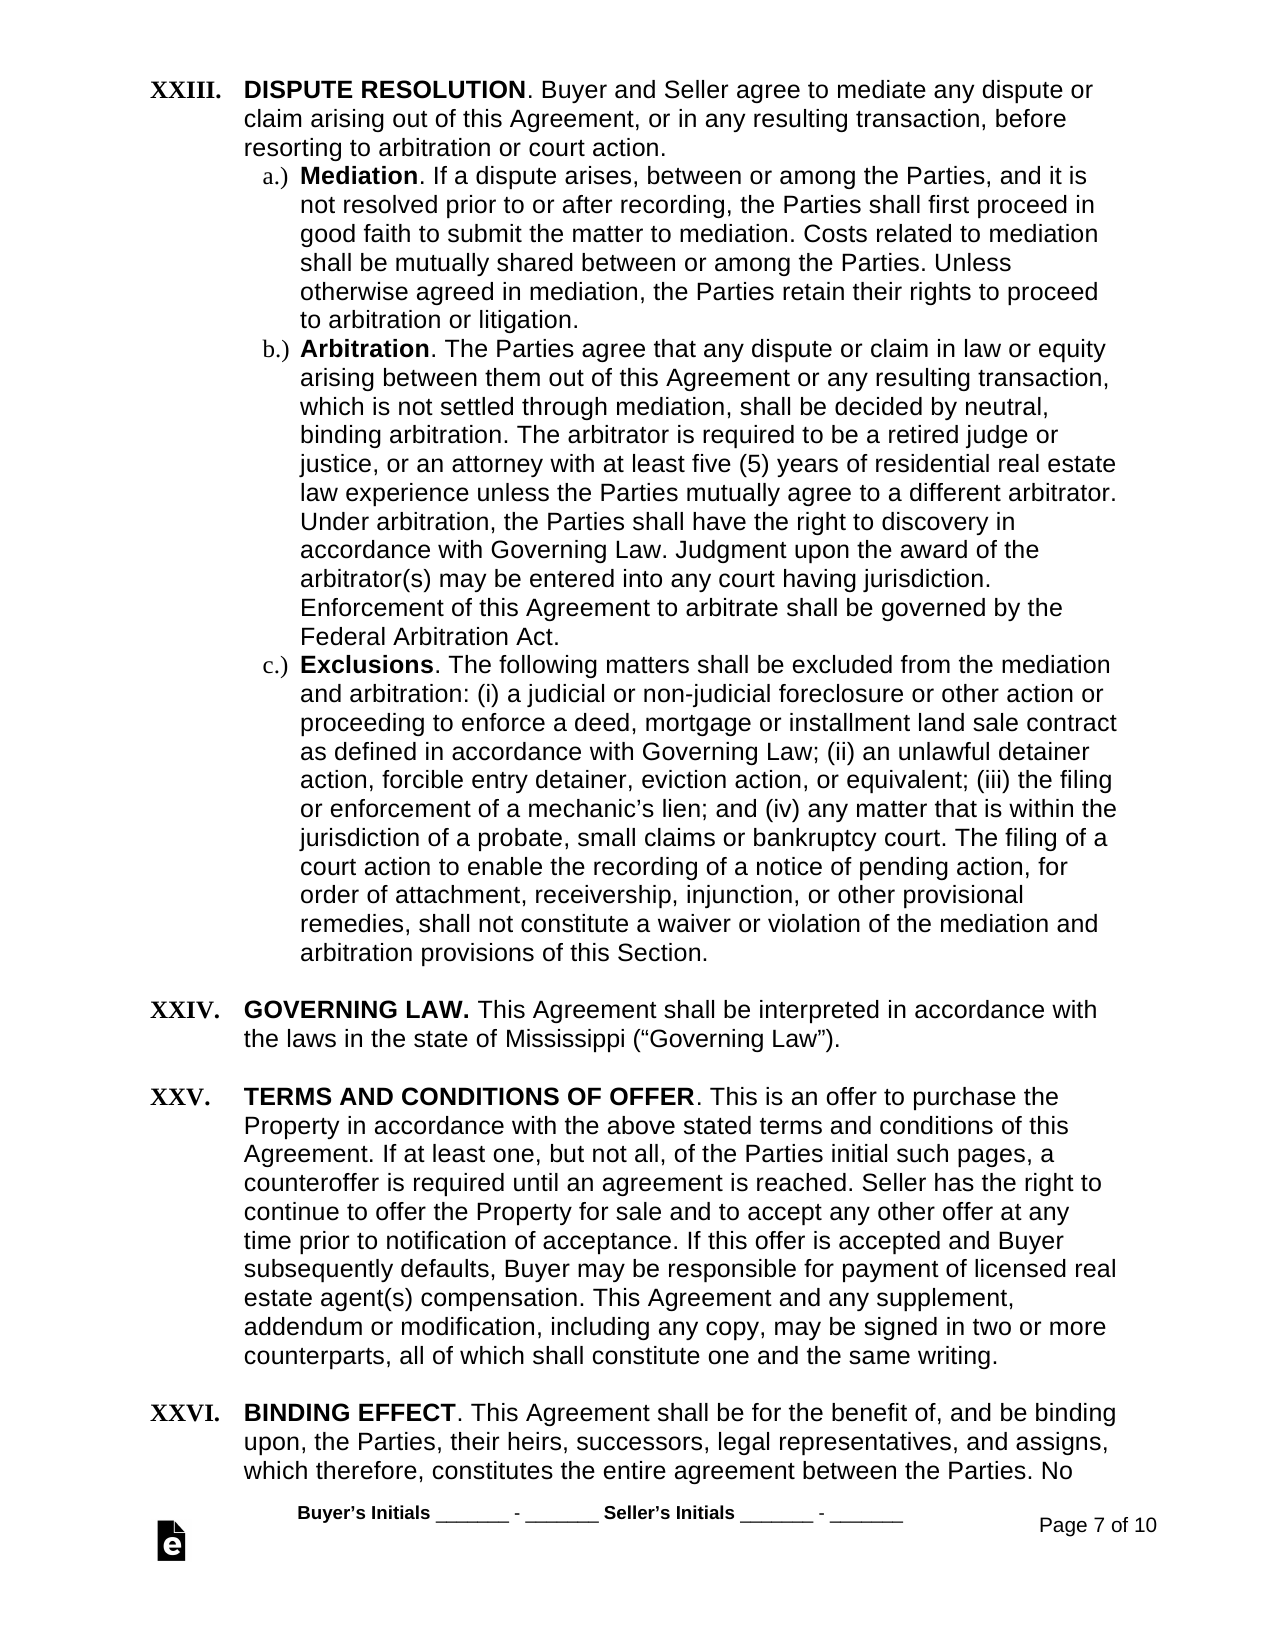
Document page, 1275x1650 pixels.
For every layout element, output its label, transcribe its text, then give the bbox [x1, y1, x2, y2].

list Mediation. If a dispute arises, between or among the Parties, and it is not resolved prior to or after recording, the Parties shall first proceed in good faith to submit the matter to mediation. Costs related to mediation shall be mutually shared between or among the Parties. Unless otherwise agreed in mediation, the Parties retain their rights to proceed to arbitration or litigation. [262, 161, 1125, 334]
list BINDING EFFECT. This Agreement shall be for the benefit of, and be binding upon, the Parties, their heirs, successors, legal representatives, and assigns, which therefore, constitutes the entire agreement between the Parties. No [150, 1398, 1125, 1484]
list Arbitration. The Parties agree that any dispute or claim in law or equity arising between them out of this Agreement or any resulting transaction, which is not settled through mediation, shall be decided by neutral, binding arbitration. The arbitrator is required to be a retired judge or justice, or an attorney with at least five (5) years of residential real estate law experience unless the Parties mutually agree to a different arbitrator. Under arbitration, the Parties shall have the right to discovery in accordance with Governing Law. Judgment upon the award of the arbitrator(s) may be entered into any court having jurisdiction. Enforcement of this Agreement to arbitrate shall be governed by the Federal Arbitration Act. [262, 334, 1125, 650]
list GOVERNING LAW. This Agreement shall be interpreted in accordance with the laws in the state of Mississippi (“Governing Law”). [150, 995, 1125, 1053]
list Exclusions. The following matters shall be excluded from the mediation and arbitration: (i) a judicial or non-judicial foreclosure or other action or proceeding to enforce a deed, mortgage or installment land sale contract as defined in accordance with Governing Law; (ii) an unlawful detainer action, forcible entry detainer, eviction action, or equivalent; (iii) the filing or enforcement of a mechanic’s lien; and (iv) any matter that is within the jurisdiction of a probate, small claims or bankruptcy court. The filing of a court action to enable the recording of a notice of pending action, for order of attachment, receivership, injunction, or other provisional remedies, shall not constitute a waiver or violation of the mediation and arbitration provisions of this Section. [262, 650, 1125, 967]
list TERMS AND CONDITIONS OF OFFER. This is an offer to purchase the Property in accordance with the above stated terms and conditions of this Agreement. If at least one, but not all, of the Parties initial such pages, a counteroffer is required until an agreement is reached. Seller has the right to continue to offer the Property for sale and to accept any other offer at any time prior to notification of acceptance. If this offer is accepted and Buyer subsequently defaults, Buyer may be responsible for payment of licensed real estate agent(s) compensation. This Agreement and any supplement, addendum or modification, including any copy, may be signed in two or more counterparts, all of which shall constitute one and the same writing. [150, 1082, 1125, 1369]
list DISPUTE RESOLUTION. Buyer and Seller agree to mediate any dispute or claim arising out of this Agreement, or in any resulting transaction, before resorting to arbitration or court action. [150, 75, 1125, 161]
